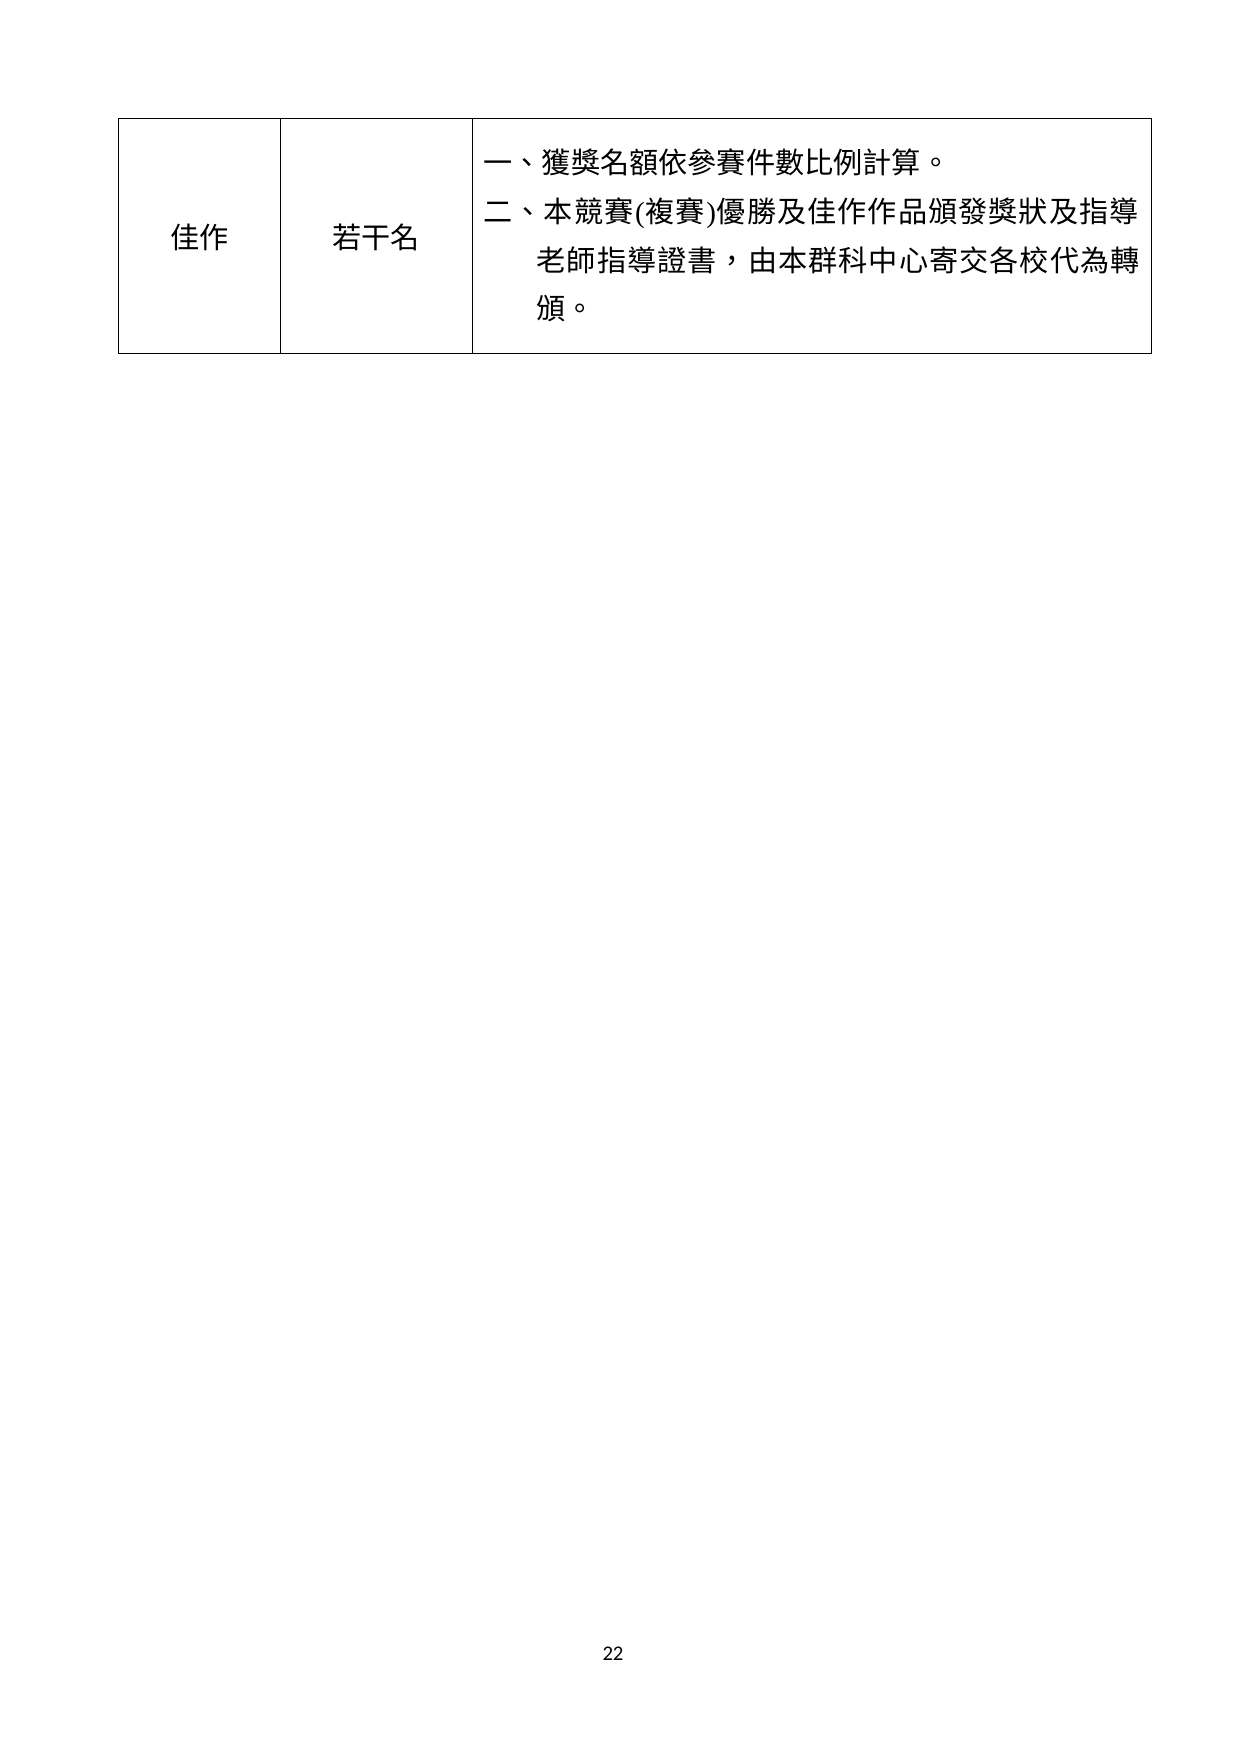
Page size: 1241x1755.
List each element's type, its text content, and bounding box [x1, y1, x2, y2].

table_cell 若干名 [281, 119, 472, 353]
table_cell 一、獲獎名額依參賽件數比例計算。 二、本競賽(複賽)優勝及佳作作品頒發獎狀及指導老師指導證書，由本群科中心寄交各校代為轉頒。 [473, 119, 1151, 353]
table_cell 佳作 [119, 119, 280, 353]
